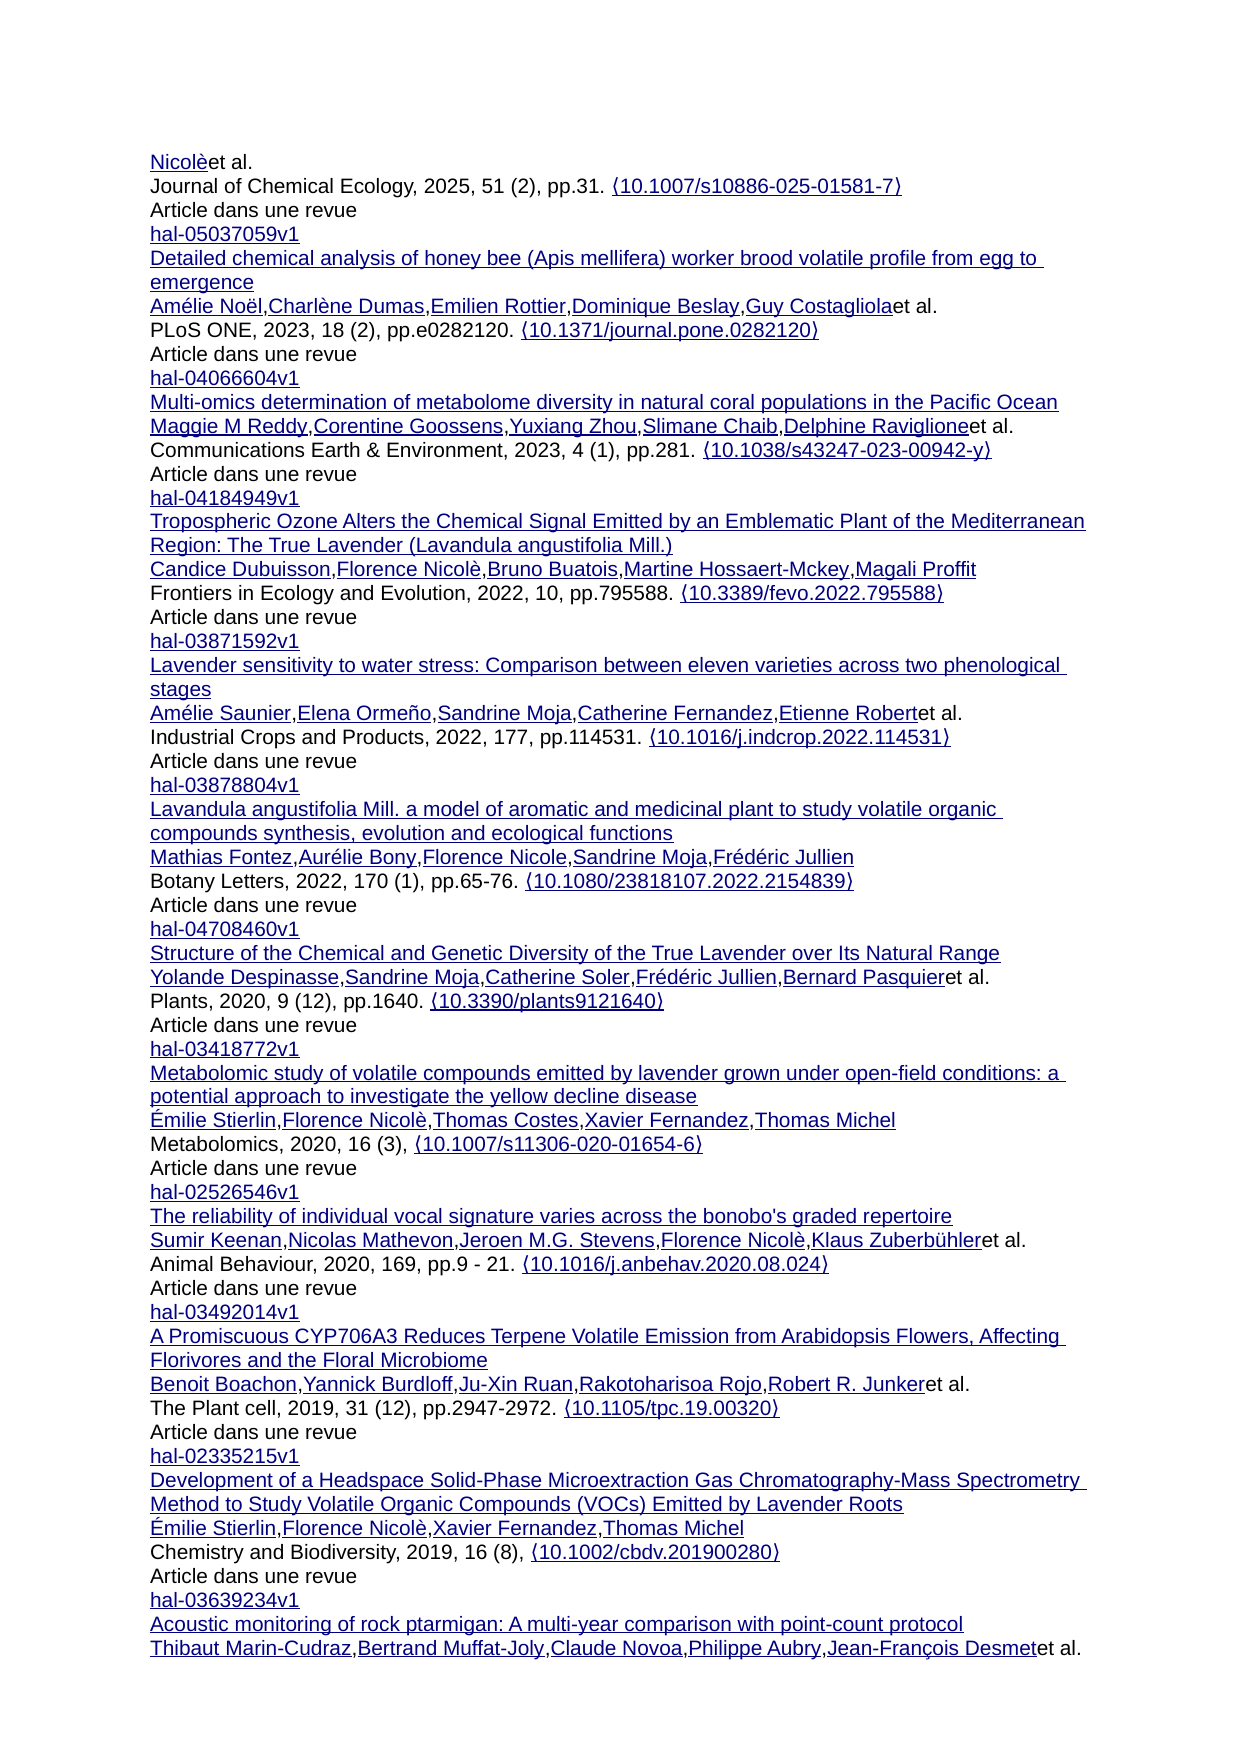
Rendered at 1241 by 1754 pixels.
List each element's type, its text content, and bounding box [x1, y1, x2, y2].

table_cell The reliability of individual vocal signature varies across the bonobo's graded repertoire Sumir Keenan,Nicolas Mathevon,Jeroen M.G. Stevens,Florence Nicolè,Klaus Zuberbühleret al. Animal Behaviour, 2020, 169, pp.9 - 21. ⟨10.1016/j.anbehav.2020.08.024⟩ Article dans une revue hal-03492014v1 [150, 1204, 1090, 1324]
table_cell Development of a Headspace Solid‐Phase Microextraction Gas Chromatography‐Mass Spectrometry Method to Study Volatile Organic Compounds (VOCs) Emitted by Lavender Roots Émilie Stierlin,Florence Nicolè,Xavier Fernandez,Thomas Michel Chemistry and Biodiversity, 2019, 16 (8), ⟨10.1002/cbdv.201900280⟩ Article dans une revue hal-03639234v1 [150, 1468, 1090, 1611]
table_cell A Promiscuous CYP706A3 Reduces Terpene Volatile Emission from Arabidopsis Flowers, Affecting Florivores and the Floral Microbiome Benoit Boachon,Yannick Burdloff,Ju-Xin Ruan,Rakotoharisoa Rojo,Robert R. Junkeret al. The Plant cell, 2019, 31 (12), pp.2947-2972. ⟨10.1105/tpc.19.00320⟩ Article dans une revue hal-02335215v1 [150, 1324, 1090, 1468]
table_cell Nicolèet al. Journal of Chemical Ecology, 2025, 51 (2), pp.31. ⟨10.1007/s10886-025-01581-7⟩ Article dans une revue hal-05037059v1 [150, 150, 1090, 246]
table_cell Detailed chemical analysis of honey bee (Apis mellifera) worker brood volatile profile from egg to emergence Amélie Noël,Charlène Dumas,Emilien Rottier,Dominique Beslay,Guy Costagliolaet al. PLoS ONE, 2023, 18 (2), pp.e0282120. ⟨10.1371/journal.pone.0282120⟩ Article dans une revue hal-04066604v1 [150, 246, 1090, 389]
table_cell Tropospheric Ozone Alters the Chemical Signal Emitted by an Emblematic Plant of the Mediterranean Region: The True Lavender (Lavandula angustifolia Mill.) Candice Dubuisson,Florence Nicolè,Bruno Buatois,Martine Hossaert-Mckey,Magali Proffit Frontiers in Ecology and Evolution, 2022, 10, pp.795588. ⟨10.3389/fevo.2022.795588⟩ Article dans une revue hal-03871592v1 [150, 509, 1090, 653]
table_cell Lavandula angustifolia Mill. a model of aromatic and medicinal plant to study volatile organic compounds synthesis, evolution and ecological functions Mathias Fontez,Aurélie Bony,Florence Nicole,Sandrine Moja,Frédéric Jullien Botany Letters, 2022, 170 (1), pp.65-76. ⟨10.1080/23818107.2022.2154839⟩ Article dans une revue hal-04708460v1 [150, 797, 1090, 941]
table_cell Multi-omics determination of metabolome diversity in natural coral populations in the Pacific Ocean Maggie M Reddy,Corentine Goossens,Yuxiang Zhou,Slimane Chaib,Delphine Raviglioneet al. Communications Earth & Environment, 2023, 4 (1), pp.281. ⟨10.1038/s43247-023-00942-y⟩ Article dans une revue hal-04184949v1 [150, 390, 1090, 509]
table_cell Lavender sensitivity to water stress: Comparison between eleven varieties across two phenological stages Amélie Saunier,Elena Ormeño,Sandrine Moja,Catherine Fernandez,Etienne Robertet al. Industrial Crops and Products, 2022, 177, pp.114531. ⟨10.1016/j.indcrop.2022.114531⟩ Article dans une revue hal-03878804v1 [150, 653, 1090, 797]
table_cell Metabolomic study of volatile compounds emitted by lavender grown under open-field conditions: a potential approach to investigate the yellow decline disease Émilie Stierlin,Florence Nicolè,Thomas Costes,Xavier Fernandez,Thomas Michel Metabolomics, 2020, 16 (3), ⟨10.1007/s11306-020-01654-6⟩ Article dans une revue hal-02526546v1 [150, 1060, 1090, 1204]
table_cell Acoustic monitoring of rock ptarmigan: A multi-year comparison with point-count protocol Thibaut Marin-Cudraz,Bertrand Muffat-Joly,Claude Novoa,Philippe Aubry,Jean-François Desmetet al. [150, 1611, 1090, 1659]
table_cell Structure of the Chemical and Genetic Diversity of the True Lavender over Its Natural Range Yolande Despinasse,Sandrine Moja,Catherine Soler,Frédéric Jullien,Bernard Pasquieret al. Plants, 2020, 9 (12), pp.1640. ⟨10.3390/plants9121640⟩ Article dans une revue hal-03418772v1 [150, 941, 1090, 1060]
